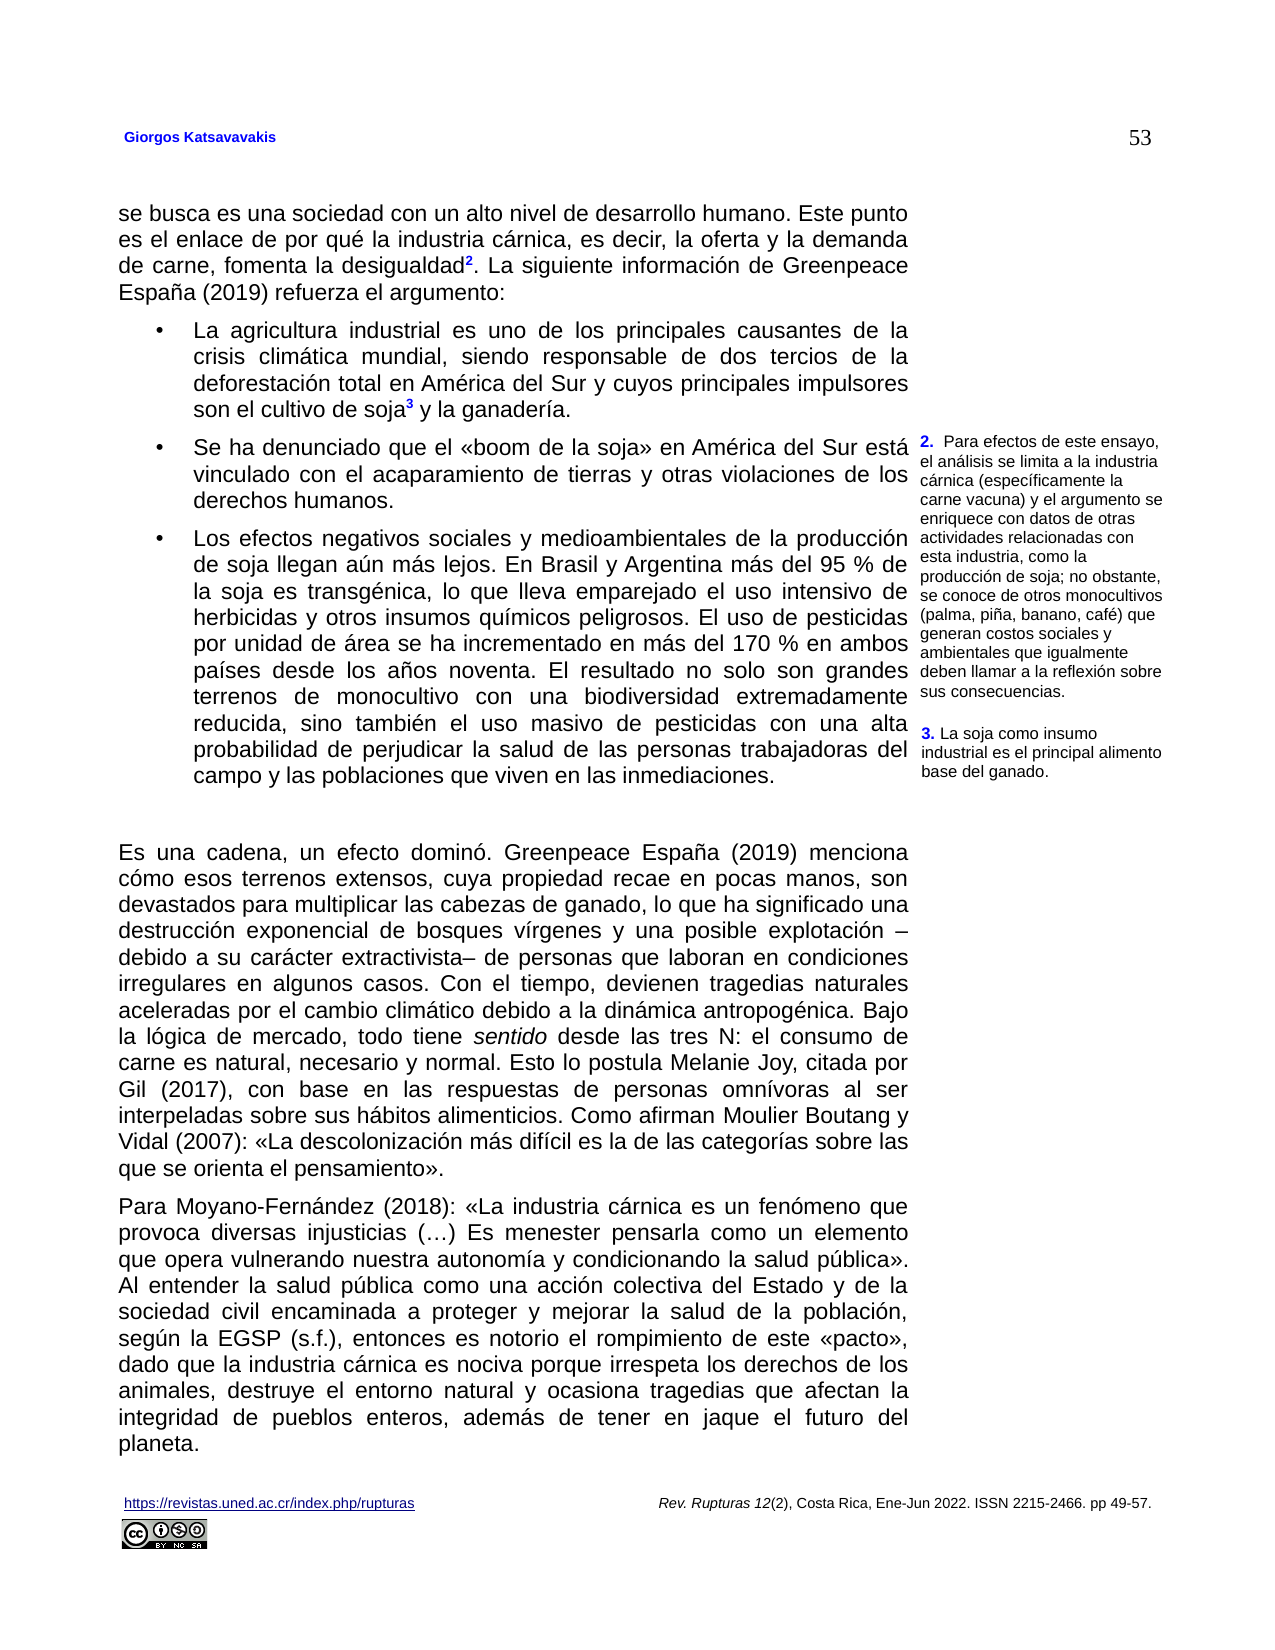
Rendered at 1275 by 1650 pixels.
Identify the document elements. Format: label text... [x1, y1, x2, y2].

list La agricultura industrial es uno de los principales causantes de la crisis climática mundial, siendo responsable de dos tercios de la deforestación total en América del Sur y cuyos principales impulsores son el cultivo de soja3 y la ganadería. [156, 317, 909, 422]
picture [121, 1519, 208, 1549]
list Los efectos negativos sociales y medioambientales de la producción de soja llegan aún más lejos. En Brasil y Argentina más del 95 % de la soja es transgénica, lo que lleva emparejado el uso intensivo de herbicidas y otros insumos químicos peligrosos. El uso de pesticidas por unidad de área se ha incrementado en más del 170 % en ambos países desde los años noventa. El resultado no solo son grandes terrenos de monocultivo con una biodiversidad extremadamente reducida, sino también el uso masivo de pesticidas con una alta probabilidad de perjudicar la salud de las personas trabajadoras del campo y las poblaciones que viven en las inmediaciones. [156, 525, 909, 788]
text Estas tres dimensiones (social, económico y ambiental) están estrechamente enlazadas y, desde el desarrollo sostenible1, no deberían disociarse si lo que se busca es una sociedad con un alto nivel de desarrollo humano. Este punto es el enlace de por qué la industria cárnica, es decir, la oferta y la demanda de carne, fomenta la desigualdad2. La siguiente información de Greenpeace España (2019) refuerza el argumento: [118, 200, 909, 305]
text Para Moyano-Fernández (2018): «La industria cárnica es un fenómeno que provoca diversas injusticias (…) Es menester pensarla como un elemento que opera vulnerando nuestra autonomía y condicionando la salud pública». Al entender la salud pública como una acción colectiva del Estado y de la sociedad civil encaminada a proteger y mejorar la salud de la población, según la EGSP (s.f.), entonces es notorio el rompimiento de este «pacto», dado que la industria cárnica es nociva porque irrespeta los derechos de los animales, destruye el entorno natural y ocasiona tragedias que afectan la integridad de pueblos enteros, además de tener en jaque el futuro del planeta. [118, 1193, 909, 1456]
text Es una cadena, un efecto dominó. Greenpeace España (2019) menciona cómo esos terrenos extensos, cuya propiedad recae en pocas manos, son devastados para multiplicar las cabezas de ganado, lo que ha significado una destrucción exponencial de bosques vírgenes y una posible explotación –debido a su carácter extractivista– de personas que laboran en condiciones irregulares en algunos casos. Con el tiempo, devienen tragedias naturales aceleradas por el cambio climático debido a la dinámica antropogénica. Bajo la lógica de mercado, todo tiene sentido desde las tres N: el consumo de carne es natural, necesario y normal. Esto lo postula Melanie Joy, citada por Gil (2017), con base en las respuestas de personas omnívoras al ser interpeladas sobre sus hábitos alimenticios. Como afirman Moulier Boutang y Vidal (2007): «La descolonización más difícil es la de las categorías sobre las que se orienta el pensamiento». [118, 838, 909, 1181]
list Se ha denunciado que el «boom de la soja» en América del Sur está vinculado con el acaparamiento de tierras y otras violaciones de los derechos humanos. [156, 434, 909, 513]
